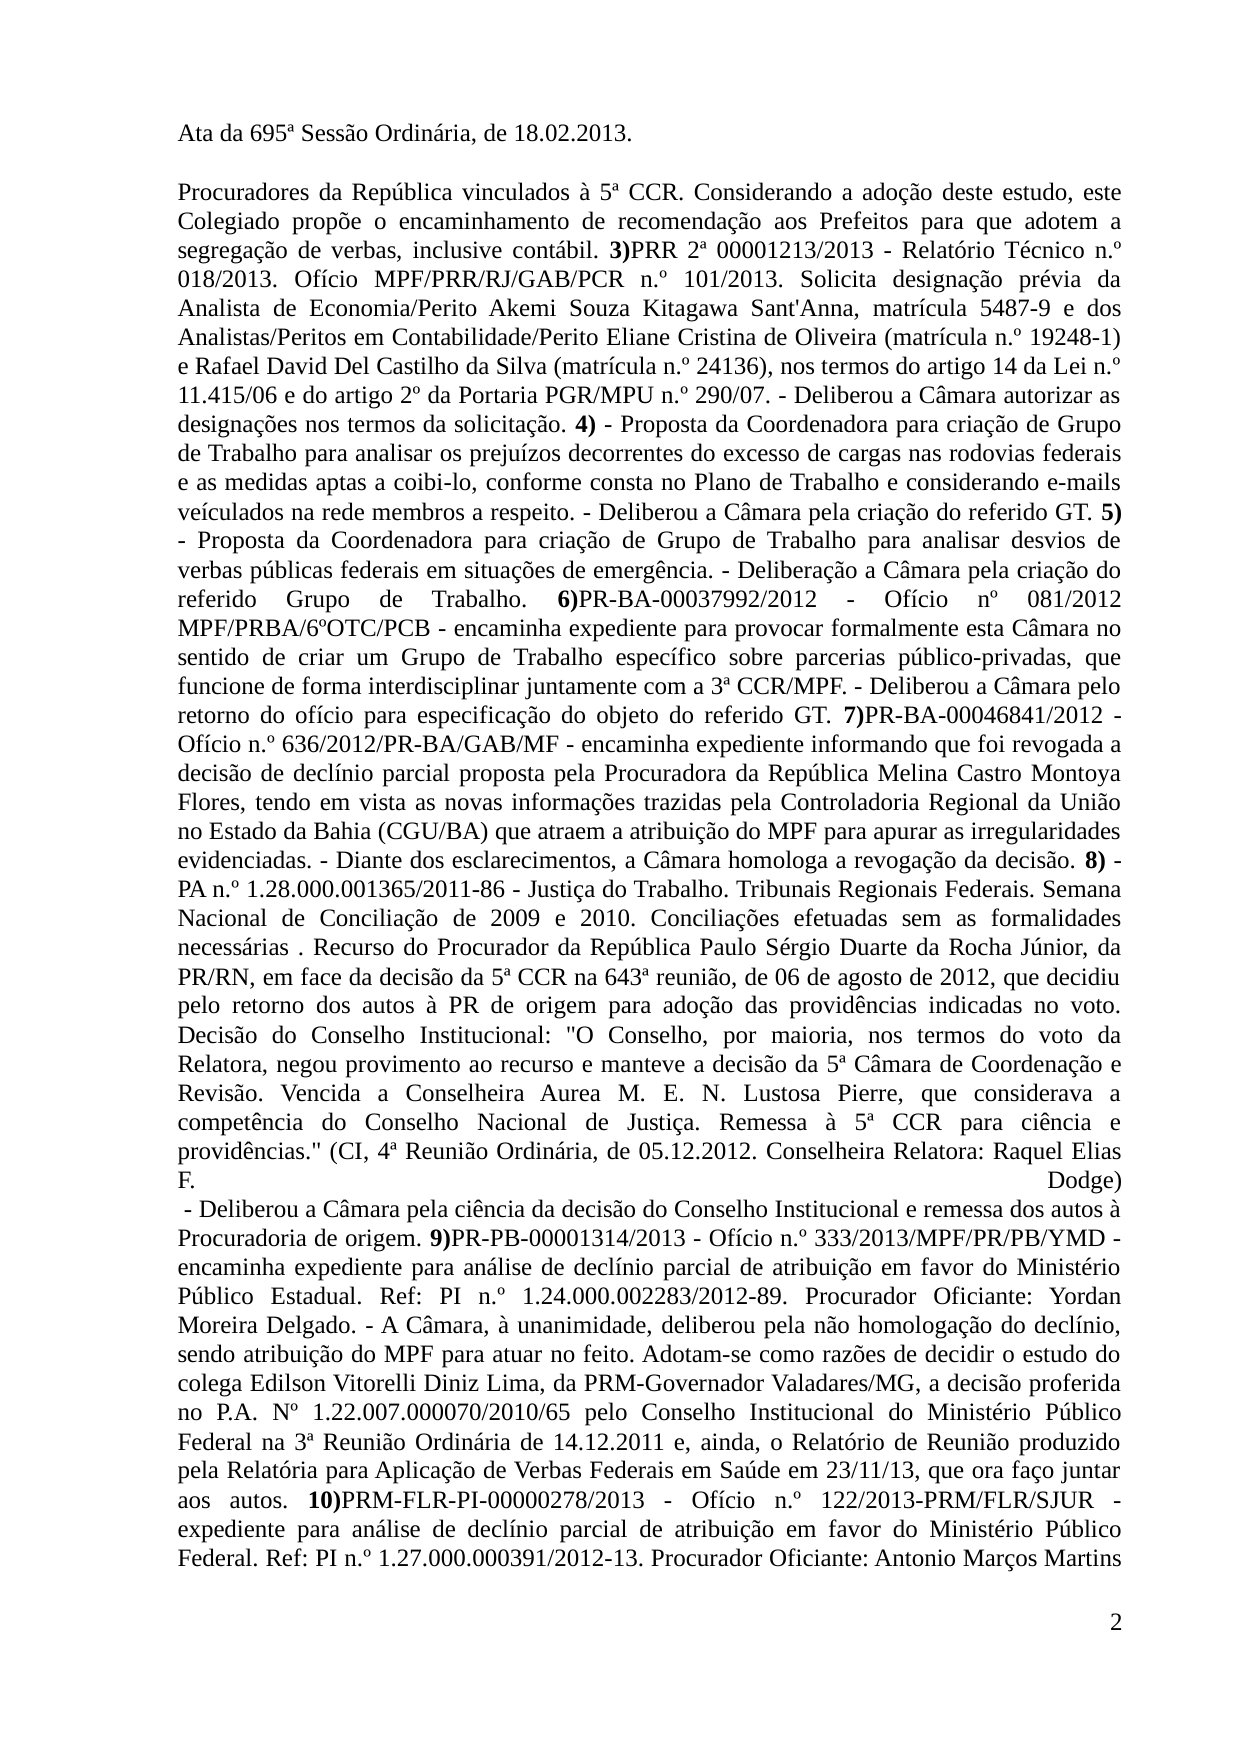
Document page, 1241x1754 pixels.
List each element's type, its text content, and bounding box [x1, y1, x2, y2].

text Procuradores da República vinculados à 5ª CCR. Considerando a adoção deste estudo, este Colegiado propõe o encaminhamento de recomendação aos Prefeitos para que adotem a segregação de verbas, inclusive contábil. 3)PRR 2ª 00001213/2013 - Relatório Técnico n.º 018/2013. Ofício MPF/PRR/RJ/GAB/PCR n.º 101/2013. Solicita designação prévia da Analista de Economia/Perito Akemi Souza Kitagawa Sant'Anna, matrícula 5487-9 e dos Analistas/Peritos em Contabilidade/Perito Eliane Cristina de Oliveira (matrícula n.º 19248-1) e Rafael David Del Castilho da Silva (matrícula n.º 24136), nos termos do artigo 14 da Lei n.º 11.415/06 e do artigo 2º da Portaria PGR/MPU n.º 290/07. - Deliberou a Câmara autorizar as designações nos termos da solicitação. 4) - Proposta da Coordenadora para criação de Grupo de Trabalho para analisar os prejuízos decorrentes do excesso de cargas nas rodovias federais e as medidas aptas a coibi-lo, conforme consta no Plano de Trabalho e considerando e-mails veículados na rede membros a respeito. - Deliberou a Câmara pela criação do referido GT. 5) - Proposta da Coordenadora para criação de Grupo de Trabalho para analisar desvios de verbas públicas federais em situações de emergência. - Deliberação a Câmara pela criação do referido Grupo de Trabalho. 6)PR-BA-00037992/2012 - Ofício nº 081/2012 MPF/PRBA/6ºOTC/PCB - encaminha expediente para provocar formalmente esta Câmara no sentido de criar um Grupo de Trabalho específico sobre parcerias público-privadas, que funcione de forma interdisciplinar juntamente com a 3ª CCR/MPF. - Deliberou a Câmara pelo retorno do ofício para especificação do objeto do referido GT. 7)PR-BA-00046841/2012 - Ofício n.º 636/2012/PR-BA/GAB/MF - encaminha expediente informando que foi revogada a decisão de declínio parcial proposta pela Procuradora da República Melina Castro Montoya Flores, tendo em vista as novas informações trazidas pela Controladoria Regional da União no Estado da Bahia (CGU/BA) que atraem a atribuição do MPF para apurar as irregularidades evidenciadas. - Diante dos esclarecimentos, a Câmara homologa a revogação da decisão. 8) - PA n.º 1.28.000.001365/2011-86 - Justiça do Trabalho. Tribunais Regionais Federais. Semana Nacional de Conciliação de 2009 e 2010. Conciliações efetuadas sem as formalidades necessárias . Recurso do Procurador da República Paulo Sérgio Duarte da Rocha Júnior, da PR/RN, em face da decisão da 5ª CCR na 643ª reunião, de 06 de agosto de 2012, que decidiu pelo retorno dos autos à PR de origem para adoção das providências indicadas no voto. Decisão do Conselho Institucional: "O Conselho, por maioria, nos termos do voto da Relatora, negou provimento ao recurso e manteve a decisão da 5ª Câmara de Coordenação e Revisão. Vencida a Conselheira Aurea M. E. N. Lustosa Pierre, que considerava a competência do Conselho Nacional de Justiça. Remessa à 5ª CCR para ciência e providências." (CI, 4ª Reunião Ordinária, de 05.12.2012. Conselheira Relatora: Raquel Elias F. Dodge) - Deliberou a Câmara pela ciência da decisão do Conselho Institucional e remessa dos autos à Procuradoria de origem. 9)PR-PB-00001314/2013 - Ofício n.º 333/2013/MPF/PR/PB/YMD - encaminha expediente para análise de declínio parcial de atribuição em favor do Ministério Público Estadual. Ref: PI n.º 1.24.000.002283/2012-89. Procurador Oficiante: Yordan Moreira Delgado. - A Câmara, à unanimidade, deliberou pela não homologação do declínio, sendo atribuição do MPF para atuar no feito. Adotam-se como razões de decidir o estudo do colega Edilson Vitorelli Diniz Lima, da PRM-Governador Valadares/MG, a decisão proferida no P.A. Nº 1.22.007.000070/2010/65 pelo Conselho Institucional do Ministério Público Federal na 3ª Reunião Ordinária de 14.12.2011 e, ainda, o Relatório de Reunião produzido pela Relatória para Aplicação de Verbas Federais em Saúde em 23/11/13, que ora faço juntar aos autos. 10)PRM-FLR-PI-00000278/2013 - Ofício n.º 122/2013-PRM/FLR/SJUR - expediente para análise de declínio parcial de atribuição em favor do Ministério Público Federal. Ref: PI n.º 1.27.000.000391/2012-13. Procurador Oficiante: Antonio Marços Martins [177, 177, 1122, 1572]
